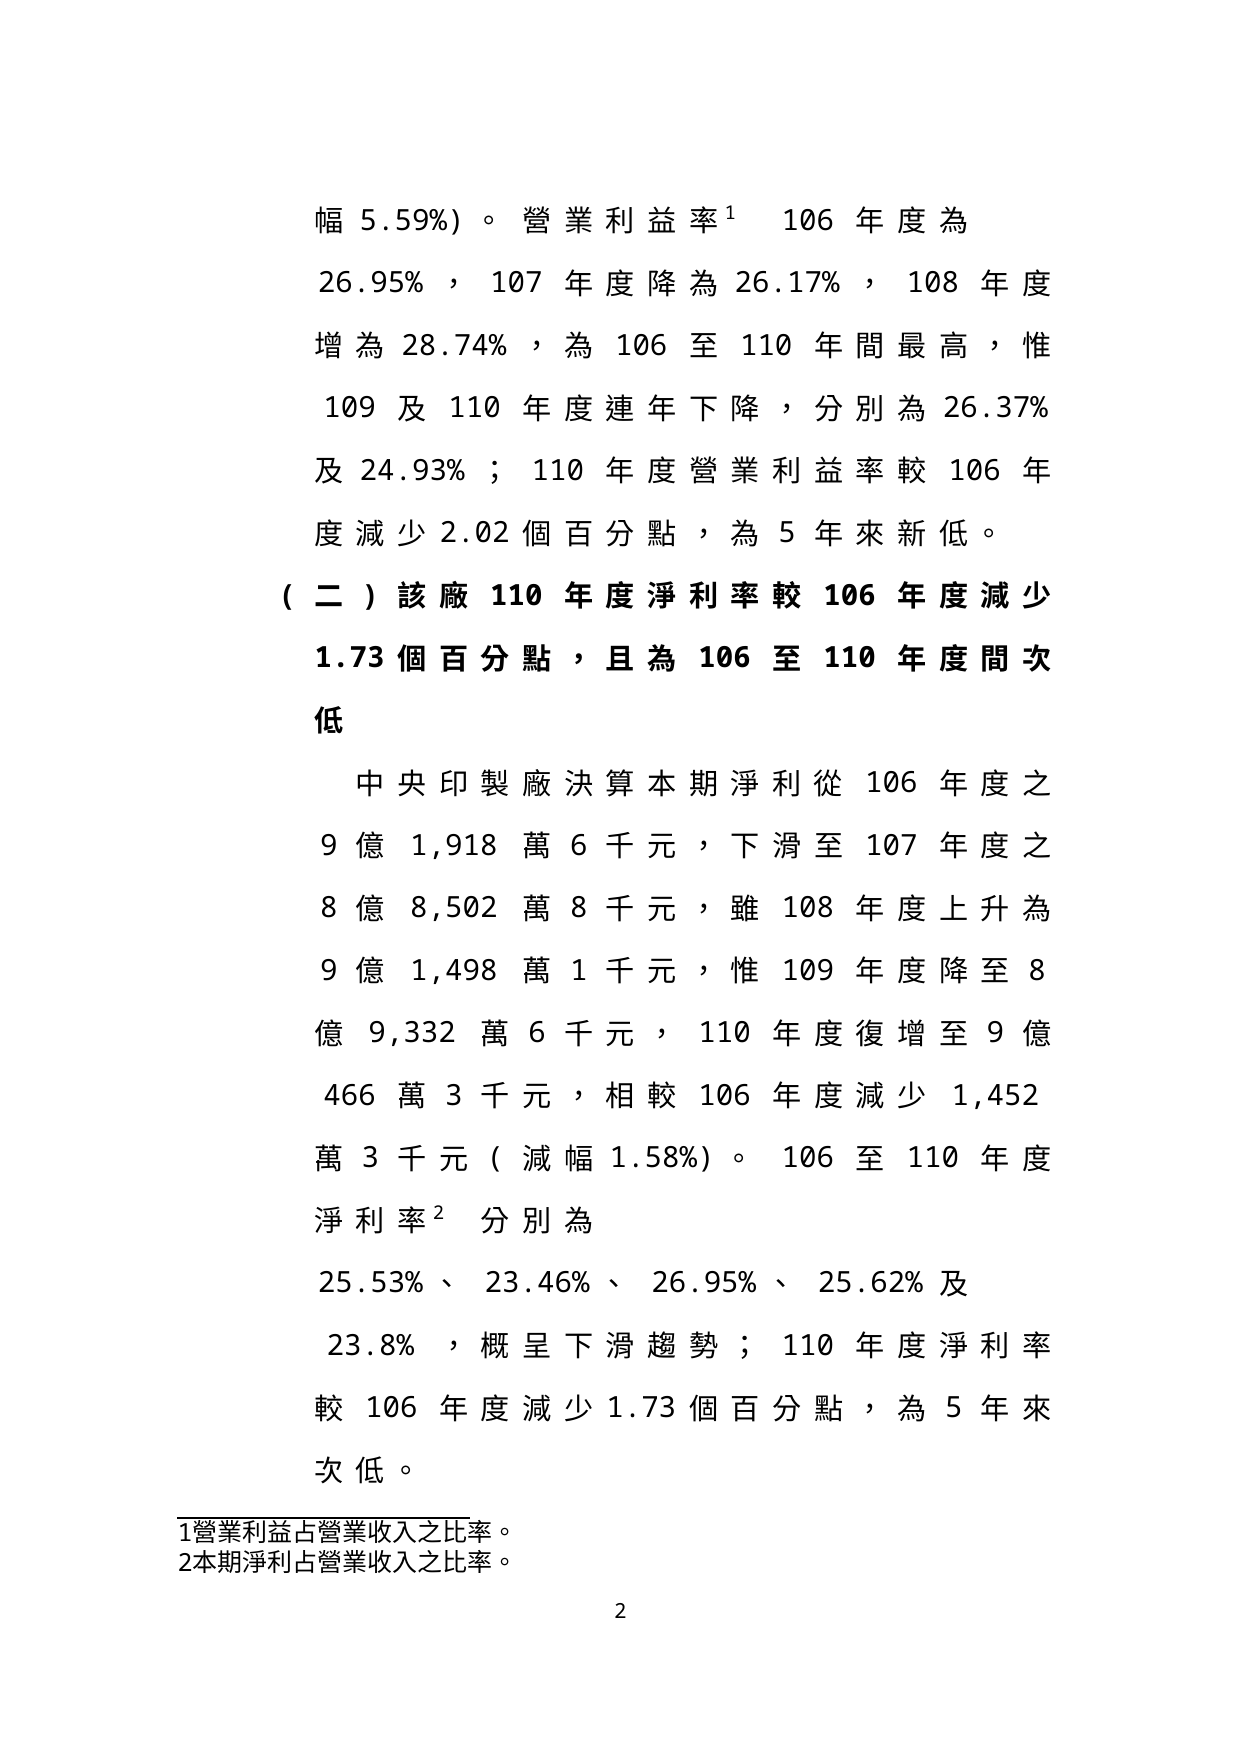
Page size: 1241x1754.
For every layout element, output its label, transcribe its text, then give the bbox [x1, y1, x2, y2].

text (二)該廠110年度淨利率較106年度減少1.73個百分點，且為106至110年度間次低 [242, 552, 1058, 740]
text 營業利益占營業收入之比率。 [177, 1518, 1063, 1548]
text 幅5.59%)。營業利益率106年度為26.95%，107年度降為26.17%，108年度增為28.74%，為106至110年間最高，惟109及110年度連年下降，分別為26.37%及24.93%；110年度營業利益率較106年度減少2.02個百分點，為5年來新低。 [271, 177, 1058, 552]
text 本期淨利占營業收入之比率。 [177, 1548, 1063, 1577]
text 中央印製廠決算本期淨利從106年度之9億1,918萬6千元，下滑至107年度之8億8,502萬8千元，雖108年度上升為9億1,498萬1千元，惟109年度降至8億9,332萬6千元，110年度復增至9億466萬3千元，相較106年度減少1,452萬3千元(減幅1.58%)。106至110年度淨利率分別為25.53%、23.46%、26.95%、25.62%及23.8%，概呈下滑趨勢；110年度淨利率較106年度減少1.73個百分點，為5年來次低。 [271, 740, 1058, 1490]
